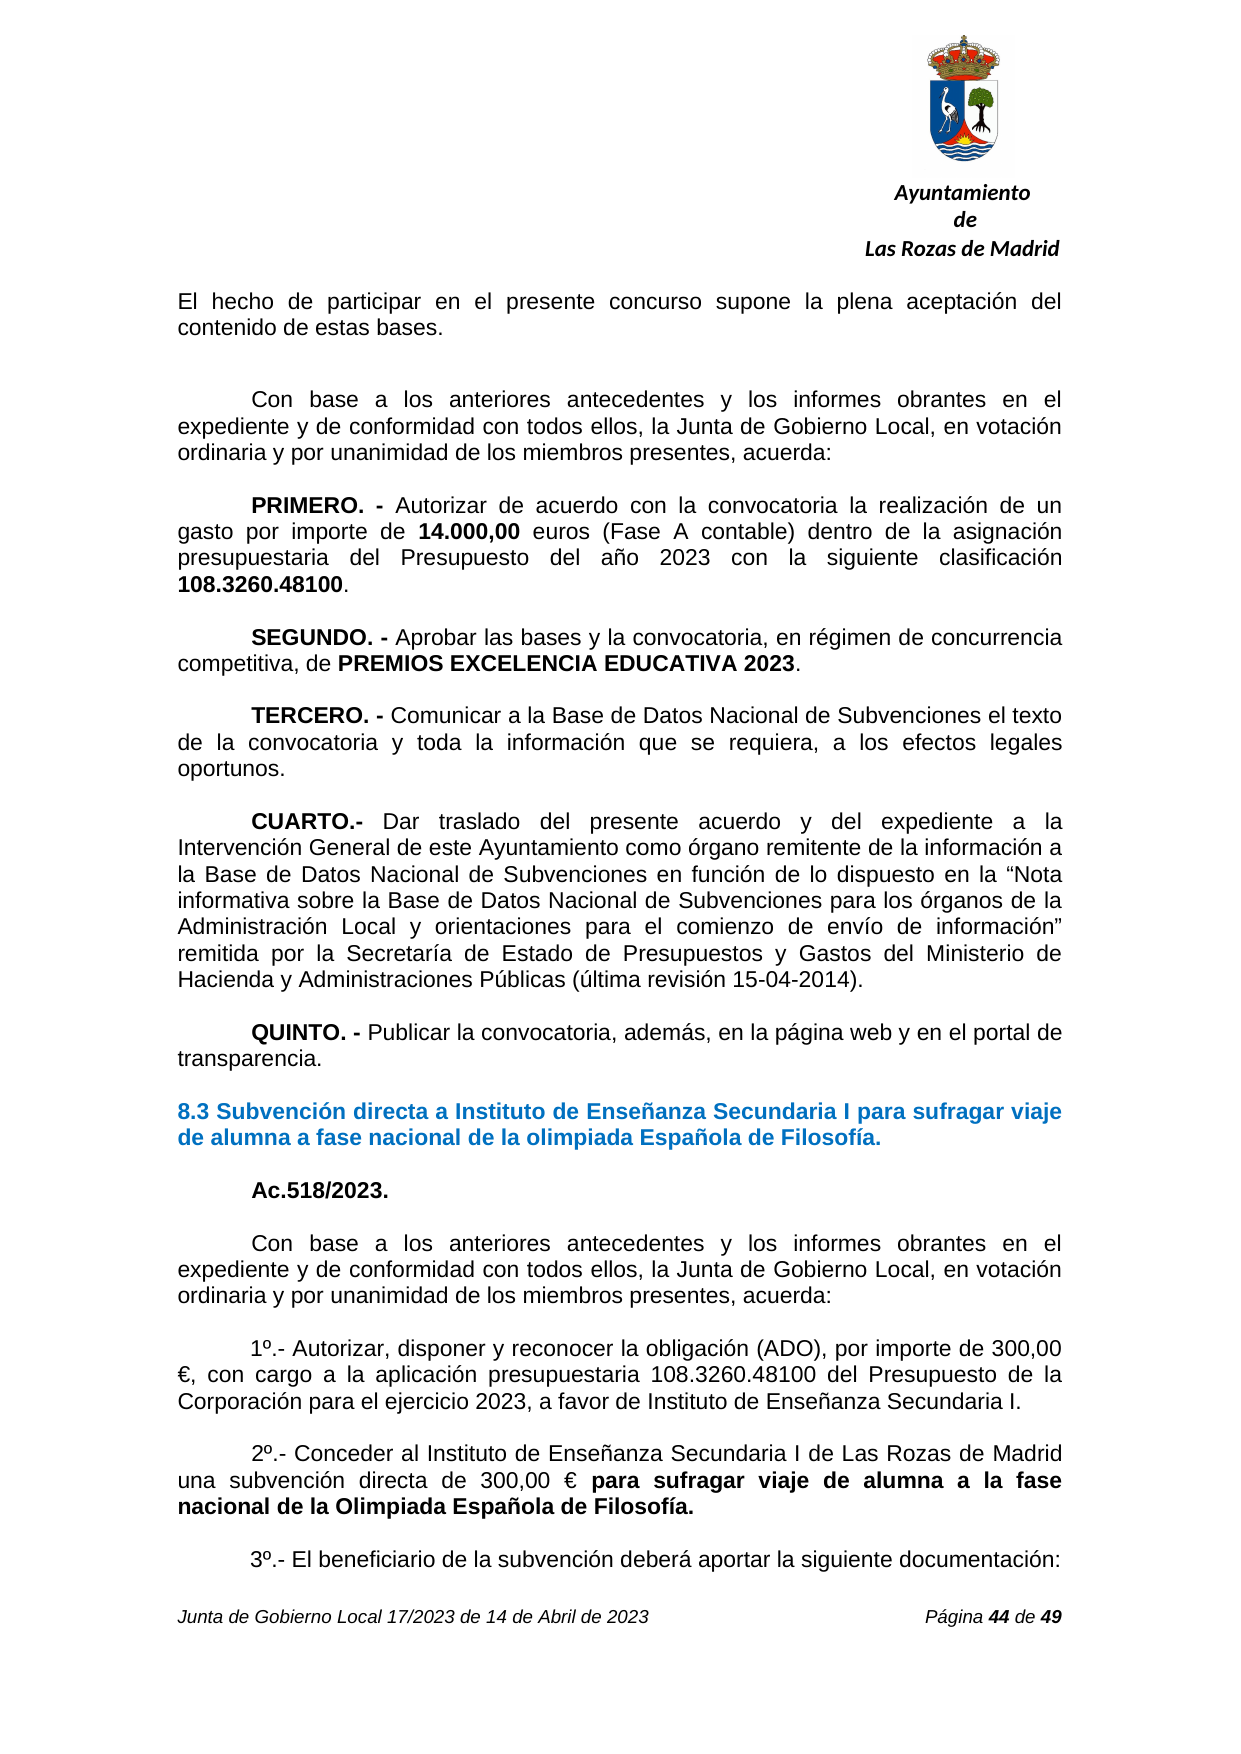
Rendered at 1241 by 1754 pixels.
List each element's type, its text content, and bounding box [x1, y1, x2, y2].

text CUARTO.- Dar traslado del presente acuerdo y del expediente a la Intervención General de este Ayuntamiento como órgano remitente de la información a la Base de Datos Nacional de Subvenciones en función de lo dispuesto en la “Nota informativa sobre la Base de Datos Nacional de Subvenciones para los órganos de la Administración Local y orientaciones para el comienzo de envío de información” remitida por la Secretaría de Estado de Presupuestos y Gastos del Ministerio de Hacienda y Administraciones Públicas (última revisión 15-04-2014). [177, 808, 1063, 992]
text SEGUNDO. - Aprobar las bases y la convocatoria, en régimen de concurrencia competitiva, de PREMIOS EXCELENCIA EDUCATIVA 2023. [177, 623, 1063, 676]
text Ac.518/2023. [177, 1177, 1063, 1203]
text 3º.- El beneficiario de la subvención deberá aportar la siguiente documentación: [177, 1546, 1063, 1572]
text El hecho de participar en el presente concurso supone la plena aceptación del contenido de estas bases. [177, 288, 1063, 341]
text TERCERO. - Comunicar a la Base de Datos Nacional de Subvenciones el texto de la convocatoria y toda la información que se requiera, a los efectos legales oportunos. [177, 702, 1063, 782]
text 2º.- Conceder al Instituto de Enseñanza Secundaria I de Las Rozas de Madrid una subvención directa de 300,00 € para sufragar viaje de alumna a la fase nacional de la Olimpiada Española de Filosofía. [177, 1440, 1063, 1519]
text Con base a los anteriores antecedentes y los informes obrantes en el expediente y de conformidad con todos ellos, la Junta de Gobierno Local, en votación ordinaria y por unanimidad de los miembros presentes, acuerda: [177, 1229, 1063, 1309]
text PRIMERO. - Autorizar de acuerdo con la convocatoria la realización de un gasto por importe de 14.000,00 euros (Fase A contable) dentro de la asignación presupuestaria del Presupuesto del año 2023 con la siguiente clasificación 108.3260.48100. [177, 492, 1063, 597]
text QUINTO. - Publicar la convocatoria, además, en la página web y en el portal de transparencia. [177, 1019, 1063, 1071]
text 1º.- Autorizar, disponer y reconocer la obligación (ADO), por importe de 300,00 €, con cargo a la aplicación presupuestaria 108.3260.48100 del Presupuesto de la Corporación para el ejercicio 2023, a favor de Instituto de Enseñanza Secundaria I. [177, 1335, 1063, 1414]
text Con base a los anteriores antecedentes y los informes obrantes en el expediente y de conformidad con todos ellos, la Junta de Gobierno Local, en votación ordinaria y por unanimidad de los miembros presentes, acuerda: [177, 386, 1063, 465]
text 8.3 Subvención directa a Instituto de Enseñanza Secundaria I para sufragar viaje de alumna a fase nacional de la olimpiada Española de Filosofía. [177, 1098, 1063, 1151]
